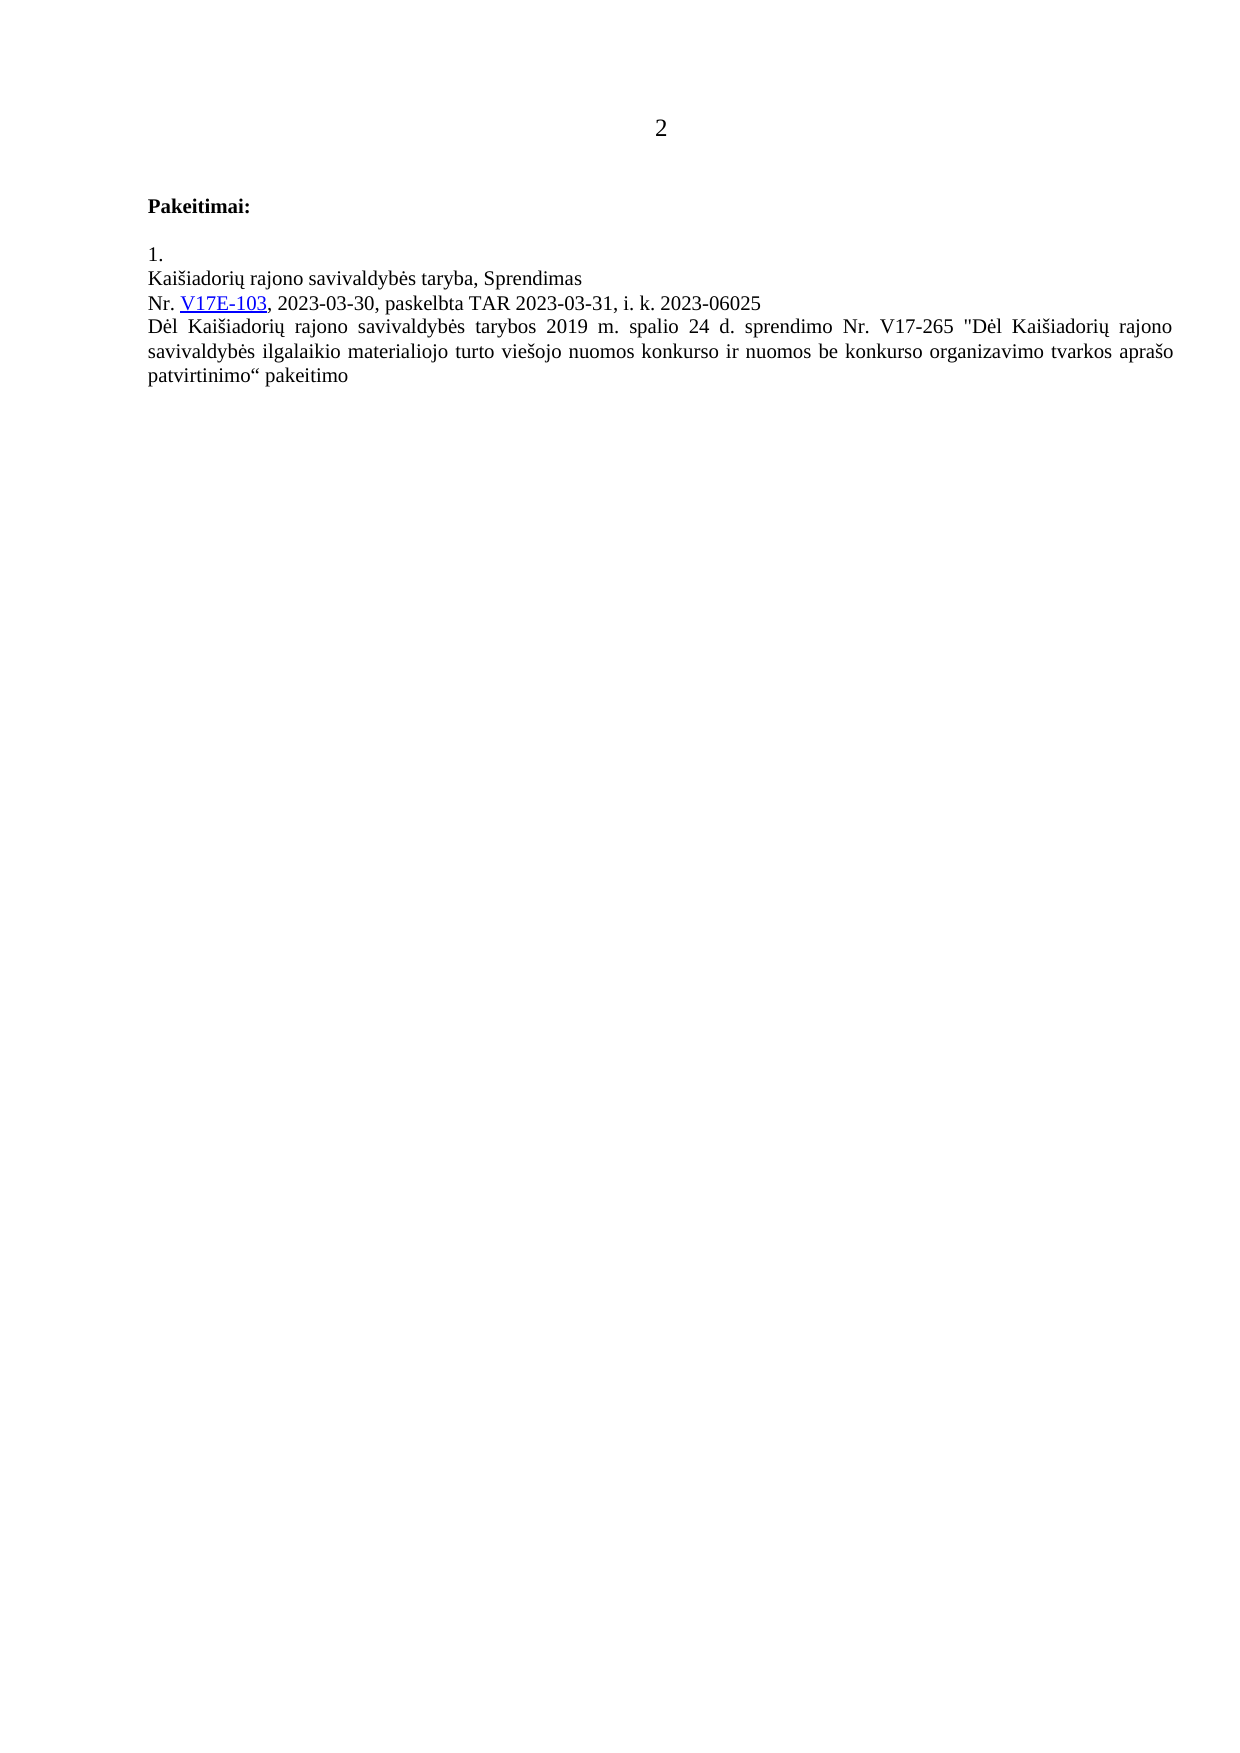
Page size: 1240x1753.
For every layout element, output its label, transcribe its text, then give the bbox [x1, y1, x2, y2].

text Pakeitimai: [148, 194, 1174, 218]
text Nr. V17E-103, 2023-03-30, paskelbta TAR 2023-03-31, i. k. 2023-06025 [148, 290, 1174, 314]
text Kaišiadorių rajono savivaldybės taryba, Sprendimas [148, 266, 1174, 290]
text Dėl Kaišiadorių rajono savivaldybės tarybos 2019 m. spalio 24 d. sprendimo Nr. V17-265 "Dėl Kaišiadorių rajono savivaldybės ilgalaikio materialiojo turto viešojo nuomos konkurso ir nuomos be konkurso organizavimo tvarkos aprašo patvirtinimo“ pakeitimo [148, 314, 1174, 387]
text 1. [148, 242, 1174, 266]
